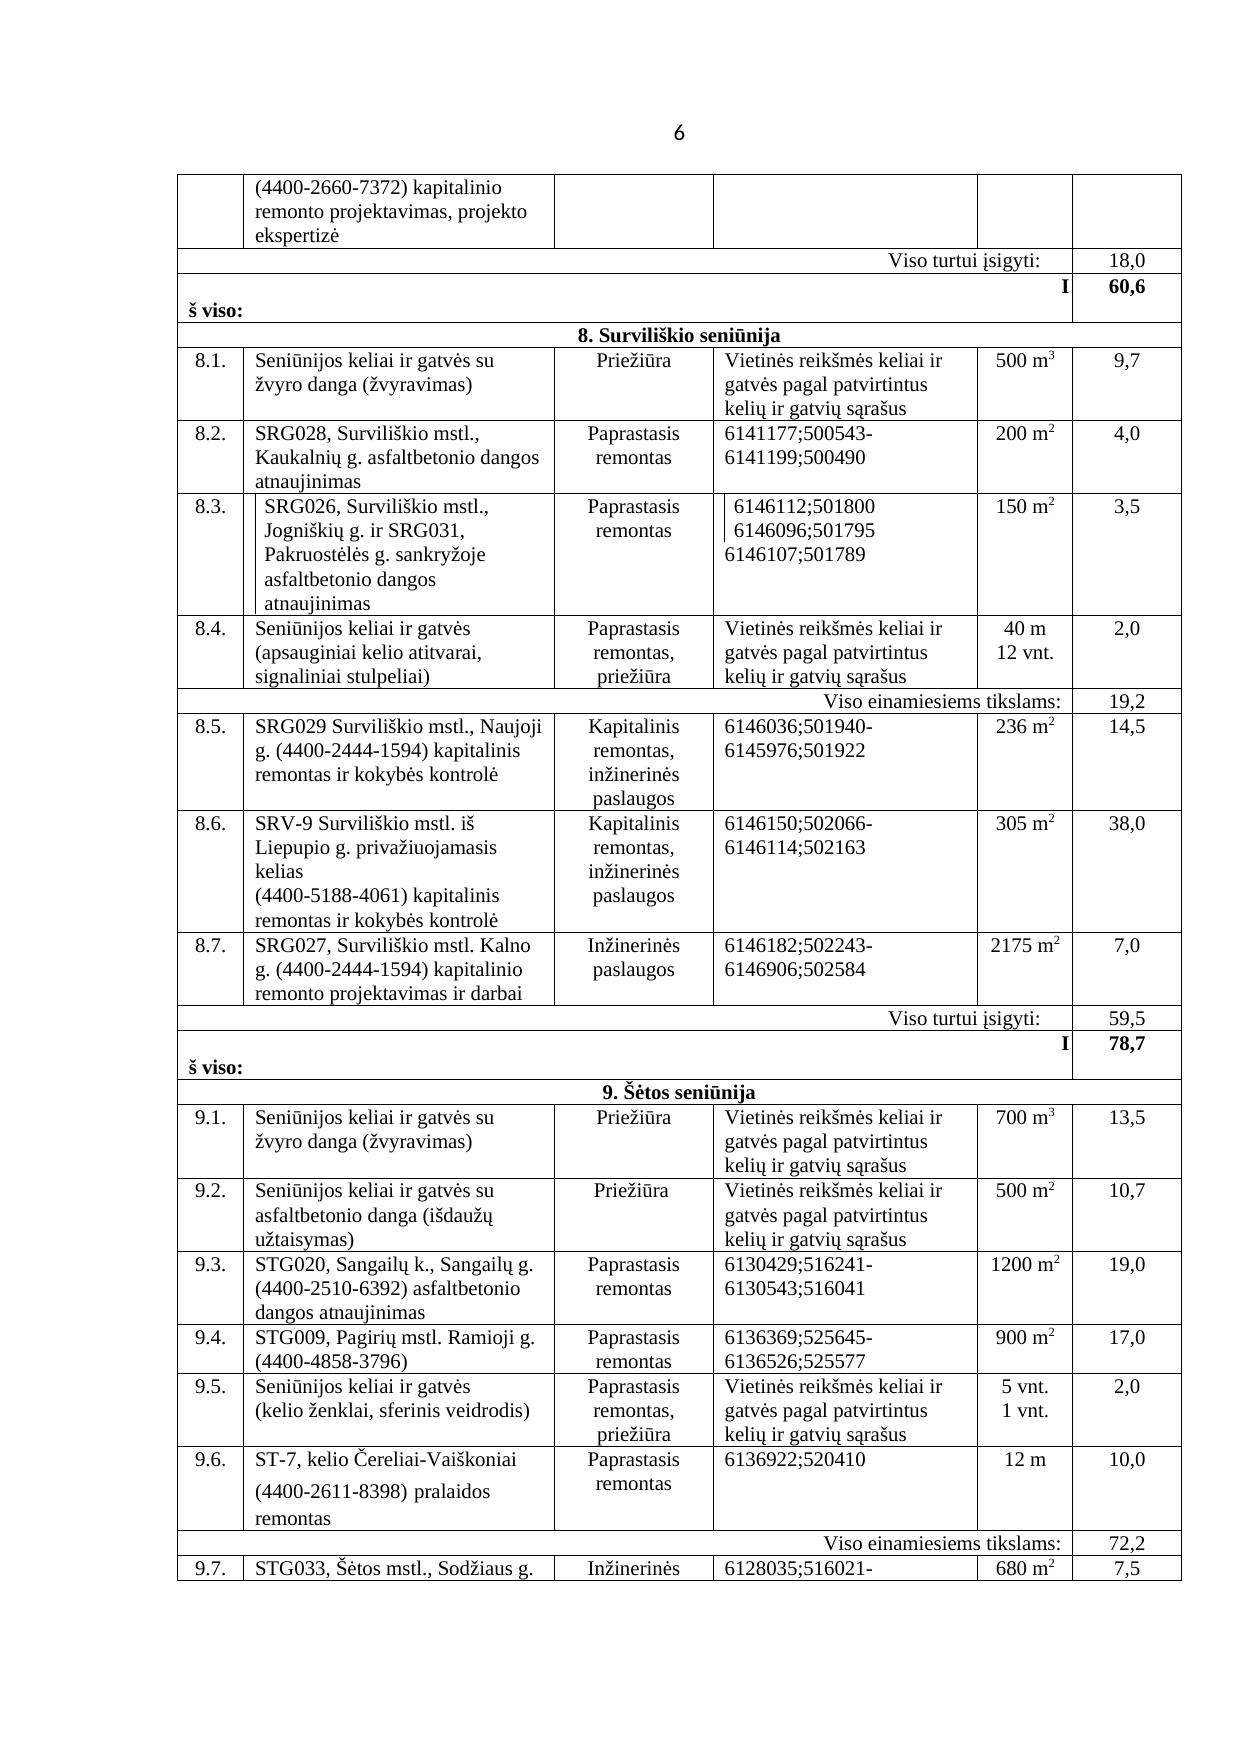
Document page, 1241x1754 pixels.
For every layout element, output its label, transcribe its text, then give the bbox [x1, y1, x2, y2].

table_cell 6141177;500543-6141199;500490 [714, 421, 977, 493]
table_cell Inžinerinės [555, 1556, 713, 1580]
table_cell 7,0 [1073, 933, 1181, 1005]
table_cell 9,7 [1073, 348, 1181, 420]
table_cell Iš viso: [178, 274, 1072, 322]
table_cell Paprastasis remontas [555, 421, 713, 493]
table_cell 305 m2 [978, 811, 1072, 932]
table_cell STG009, Pagirių mstl. Ramioji g. (4400-4858-3796) [244, 1325, 554, 1373]
table_cell 2175 m2 [978, 933, 1072, 1005]
table_cell 19,2 [1073, 689, 1181, 713]
table_cell Kapitalinis remontas, inžinerinės paslaugos [555, 811, 713, 932]
table_cell 59,5 [1073, 1006, 1181, 1030]
table_cell Seniūnijos keliai ir gatvės su asfaltbetonio danga (išdaužų užtaisymas) [244, 1179, 554, 1251]
table_cell Priežiūra [555, 1179, 713, 1251]
table_cell 5 vnt. 1 vnt. [978, 1374, 1072, 1446]
table_cell 150 m2 [978, 494, 1072, 614]
table_cell Vietinės reikšmės keliai ir gatvės pagal patvirtintus kelių ir gatvių sąrašus [714, 348, 977, 420]
table_cell 9.6. [178, 1447, 243, 1529]
table_cell Paprastasis remontas [555, 1447, 713, 1529]
table_cell Vietinės reikšmės keliai ir gatvės pagal patvirtintus kelių ir gatvių sąrašus [714, 1105, 977, 1177]
table_cell Iš viso: [178, 1031, 1072, 1079]
table_cell Viso turtui įsigyti: [178, 1006, 1072, 1030]
table_cell 2,0 [1073, 616, 1181, 688]
table_cell 8.1. [178, 348, 243, 420]
table_cell 9.4. [178, 1325, 243, 1373]
table_cell [1073, 175, 1181, 247]
table_cell 10,0 [1073, 1447, 1181, 1529]
table_cell 500 m2 [978, 1179, 1072, 1251]
table_cell 13,5 [1073, 1105, 1181, 1177]
table_cell Vietinės reikšmės keliai ir gatvės pagal patvirtintus kelių ir gatvių sąrašus [714, 1374, 977, 1446]
table_cell 680 m2 [978, 1556, 1072, 1580]
table_cell Kapitalinis remontas, inžinerinės paslaugos [555, 714, 713, 810]
table_cell 9.2. [178, 1179, 243, 1251]
table_cell [714, 175, 977, 247]
table_cell 6136922;520410 [714, 1447, 977, 1529]
table_cell Paprastasis remontas [555, 494, 713, 614]
table_cell 8.6. [178, 811, 243, 932]
table_cell 38,0 [1073, 811, 1181, 932]
table_cell Vietinės reikšmės keliai ir gatvės pagal patvirtintus kelių ir gatvių sąrašus [714, 616, 977, 688]
table_cell 200 m2 [978, 421, 1072, 493]
table_cell 1200 m2 [978, 1252, 1072, 1324]
table_cell 14,5 [1073, 714, 1181, 810]
table_cell 8.4. [178, 616, 243, 688]
table_cell 700 m3 [978, 1105, 1072, 1177]
table_cell 8. Surviliškio seniūnija [178, 323, 1181, 347]
table_cell 10,7 [1073, 1179, 1181, 1251]
table_cell 500 m3 [978, 348, 1072, 420]
table_cell 9.3. [178, 1252, 243, 1324]
table_cell 9. Šėtos seniūnija [178, 1080, 1181, 1104]
table_cell 8.2. [178, 421, 243, 493]
table_cell 8.5. [178, 714, 243, 810]
table_cell SRG027, Surviliškio mstl. Kalno g. (4400-2444-1594) kapitalinio remonto projektavimas ir darbai [244, 933, 554, 1005]
table_cell STG020, Sangailų k., Sangailų g. (4400-2510-6392) asfaltbetonio dangos atnaujinimas [244, 1252, 554, 1324]
table_cell 9.7. [178, 1556, 243, 1580]
table_cell SRG026, Surviliškio mstl., Jogniškių g. ir SRG031, Pakruostėlės g. sankryžoje asfaltbetonio dangos atnaujinimas [256, 494, 554, 614]
table_cell Seniūnijos keliai ir gatvės su žvyro danga (žvyravimas) [244, 1105, 554, 1177]
table_cell 72,2 [1073, 1531, 1181, 1554]
table_cell 9.5. [178, 1374, 243, 1446]
table_cell 6146150;502066-6146114;502163 [714, 811, 977, 932]
table_cell 6146036;501940-6145976;501922 [714, 714, 977, 810]
table_cell 2,0 [1073, 1374, 1181, 1446]
table_cell 18,0 [1073, 249, 1181, 272]
table_cell Seniūnijos keliai ir gatvės (apsauginiai kelio atitvarai, signaliniai stulpeliai) [244, 616, 554, 688]
table_cell ST-7, kelio Čereliai-Vaiškoniai (4400-2611-8398) pralaidos remontas [244, 1447, 554, 1529]
table_cell Priežiūra [555, 348, 713, 420]
table_cell Paprastasis remontas, priežiūra [555, 1374, 713, 1446]
table_cell 12 m [978, 1447, 1072, 1529]
table_cell 6146112;501800 6146096;501795 6146107;501789 [714, 494, 977, 614]
table_cell Paprastasis remontas, priežiūra [555, 616, 713, 688]
table_cell 6136369;525645-6136526;525577 [714, 1325, 977, 1373]
table_cell SRV-9 Surviliškio mstl. iš Liepupio g. privažiuojamasis kelias (4400-5188-4061) kapitalinis remontas ir kokybės kontrolė [244, 811, 554, 932]
table_cell 3,5 [1073, 494, 1181, 614]
table_cell 6146182;502243-6146906;502584 [714, 933, 977, 1005]
table_cell Seniūnijos keliai ir gatvės su žvyro danga (žvyravimas) [244, 348, 554, 420]
table_cell Inžinerinės paslaugos [555, 933, 713, 1005]
table_cell Vietinės reikšmės keliai ir gatvės pagal patvirtintus kelių ir gatvių sąrašus [714, 1179, 977, 1251]
table_cell Viso turtui įsigyti: [178, 249, 1072, 272]
table_cell Seniūnijos keliai ir gatvės (kelio ženklai, sferinis veidrodis) [244, 1374, 554, 1446]
table_cell 9.1. [178, 1105, 243, 1177]
table_cell 7,5 [1073, 1556, 1181, 1580]
table_cell 8.3. [178, 494, 243, 614]
table_cell Paprastasis remontas [555, 1325, 713, 1373]
table_cell Viso einamiesiems tikslams: [178, 1531, 1072, 1554]
table_cell (4400-2660-7372) kapitalinio remonto projektavimas, projekto ekspertizė [244, 175, 554, 247]
table_cell 6128035;516021- [714, 1556, 977, 1580]
table_cell [178, 175, 243, 247]
table_cell Priežiūra [555, 1105, 713, 1177]
table_cell 900 m2 [978, 1325, 1072, 1373]
table_cell [978, 175, 1072, 247]
table_cell 236 m2 [978, 714, 1072, 810]
table_cell 40 m 12 vnt. [978, 616, 1072, 688]
table_cell 60,6 [1073, 274, 1181, 322]
table_cell 8.7. [178, 933, 243, 1005]
table_cell Viso einamiesiems tikslams: [178, 689, 1072, 713]
table_cell 17,0 [1073, 1325, 1181, 1373]
table_cell 4,0 [1073, 421, 1181, 493]
table_cell 6130429;516241- 6130543;516041 [714, 1252, 977, 1324]
table_cell 78,7 [1073, 1031, 1181, 1079]
table_cell SRG029 Surviliškio mstl., Naujoji g. (4400-2444-1594) kapitalinis remontas ir kokybės kontrolė [244, 714, 554, 810]
table_cell 19,0 [1073, 1252, 1181, 1324]
table_cell SRG028, Surviliškio mstl., Kaukalnių g. asfaltbetonio dangos atnaujinimas [244, 421, 554, 493]
table_cell [555, 175, 713, 247]
table_cell Paprastasis remontas [555, 1252, 713, 1324]
table_cell STG033, Šėtos mstl., Sodžiaus g. [244, 1556, 554, 1580]
